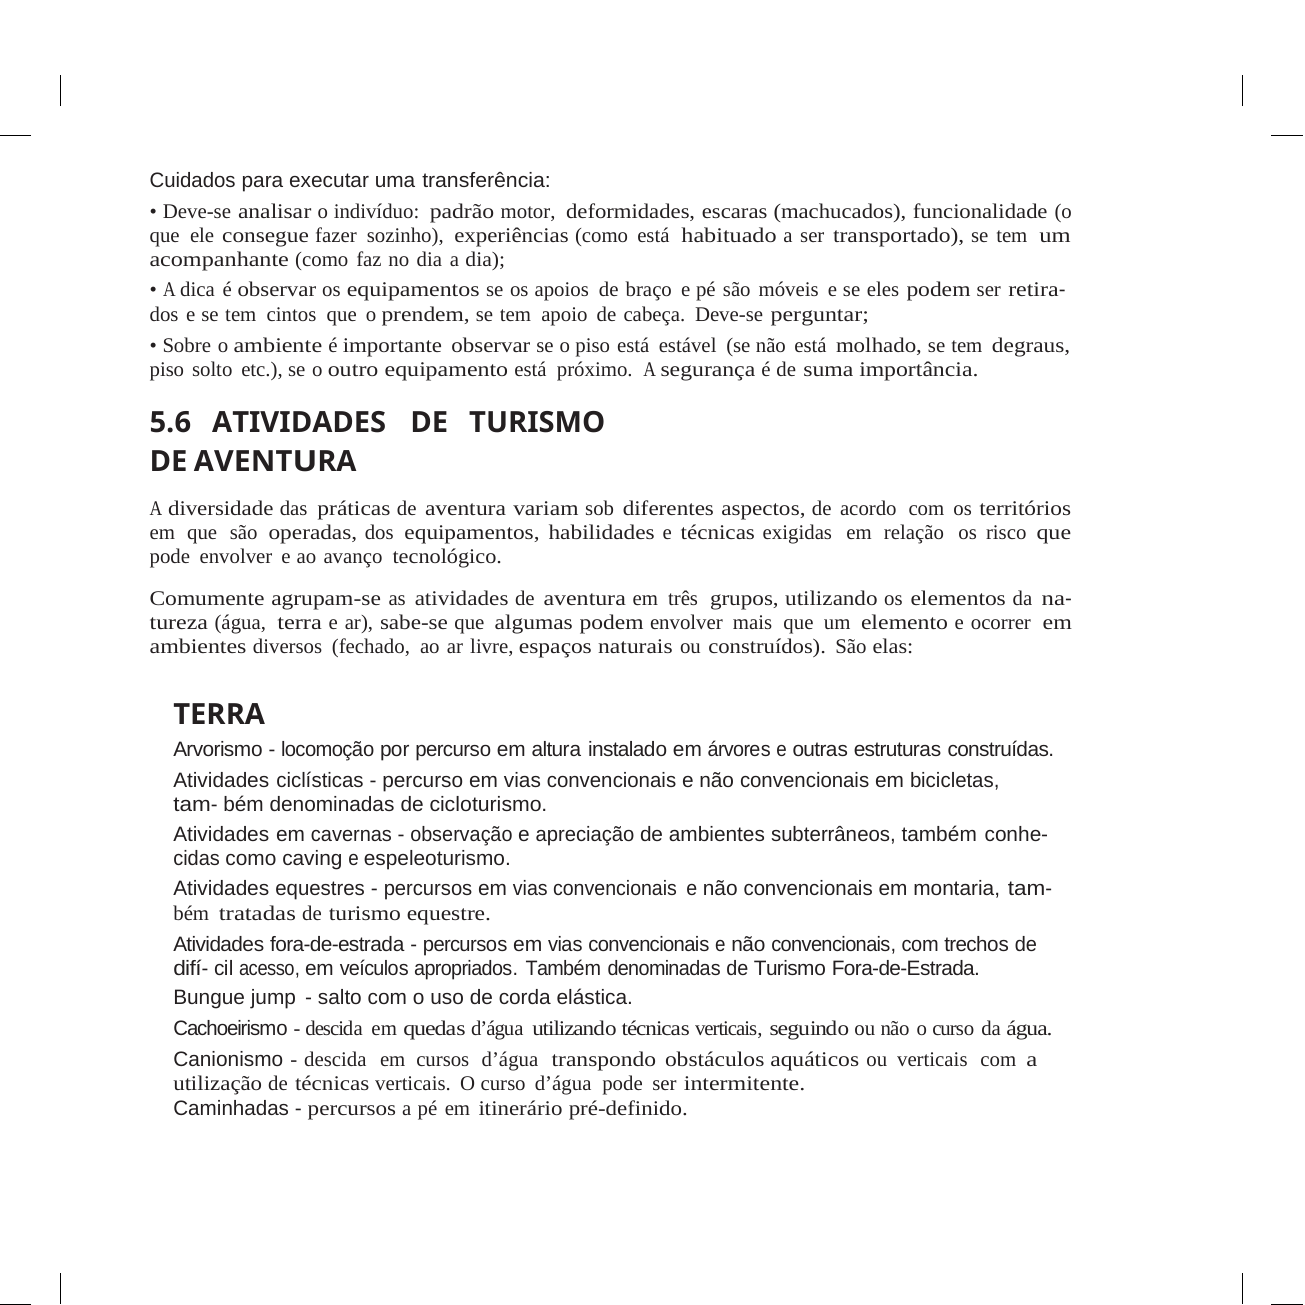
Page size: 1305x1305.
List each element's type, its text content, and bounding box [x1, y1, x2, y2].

text • A dica é observar os equipamentos se os apoios de braço e pé são móveis e se eles podem ser retira- [149, 277, 1072, 301]
text Atividades em cavernas - observação e apreciação de ambientes subterrâneos, também conhe- cidas como caving e espeleoturismo. [173, 822, 1048, 869]
text Atividades equestres - percursos em vias convencionais e não convencionais em montaria, tam- [173, 875, 1304, 899]
text Cachoeirismo - descida em quedas d’água utilizando técnicas verticais, seguindo ou não o curso da água. [173, 1016, 1304, 1040]
text Caminhadas - percursos a pé em itinerário pré-definido. [173, 1095, 1304, 1118]
text Bungue jump - salto com o uso de corda elástica. [173, 985, 1304, 1009]
text Atividades fora-de-estrada - percursos em vias convencionais e não convencionais, com trechos de difí- cil acesso, em veículos apropriados. Também denominadas de Turismo Fora-de-Estrada. [173, 931, 1048, 979]
text Comumente agrupam-se as atividades de aventura em três grupos, utilizando os elementos da na- tureza (água, terra e ar), sabe-se que algumas podem envolver mais que um elemento e ocorrer em ambientes diversos (fechado, ao ar livre, espaços naturais ou construídos). São elas: [149, 586, 1072, 658]
text Cuidados para executar uma transferência: [149, 168, 558, 192]
text TERRA [173, 693, 1304, 733]
text Atividades ciclísticas - percurso em vias convencionais e não convencionais em bicicletas, tam- bém denominadas de cicloturismo. [173, 768, 1048, 816]
text A diversidade das práticas de aventura variam sob diferentes aspectos, de acordo com os territórios em que são operadas, dos equipamentos, habilidades e técnicas exigidas em relação os risco que pode envolver e ao avanço tecnológico. [149, 496, 1072, 568]
text • Deve-se analisar o indivíduo: padrão motor, deformidades, escaras (machucados), funcionalidade (o que ele consegue fazer sozinho), experiências (como está habituado a ser transportado), se tem um acompanhante (como faz no dia a dia); [149, 199, 1072, 271]
text Canionismo - descida em cursos d’água transpondo obstáculos aquáticos ou verticais com a utilização de técnicas verticais. O curso d’água pode ser intermitente. [173, 1047, 1048, 1095]
text dos e se tem cintos que o prendem, se tem apoio de cabeça. Deve-se perguntar; [149, 302, 876, 326]
text • Sobre o ambiente é importante observar se o piso está estável (se não está molhado, se tem degraus, piso solto etc.), se o outro equipamento está próximo. A segurança é de suma importância. [149, 333, 1072, 381]
text Arvorismo - locomoção por percurso em altura instalado em árvores e outras estruturas construídas. [173, 737, 1304, 761]
text 5.6 ATIVIDADES DE TURISMO DE AVENTURA [149, 401, 605, 480]
text bém tratadas de turismo equestre. [173, 901, 1304, 924]
